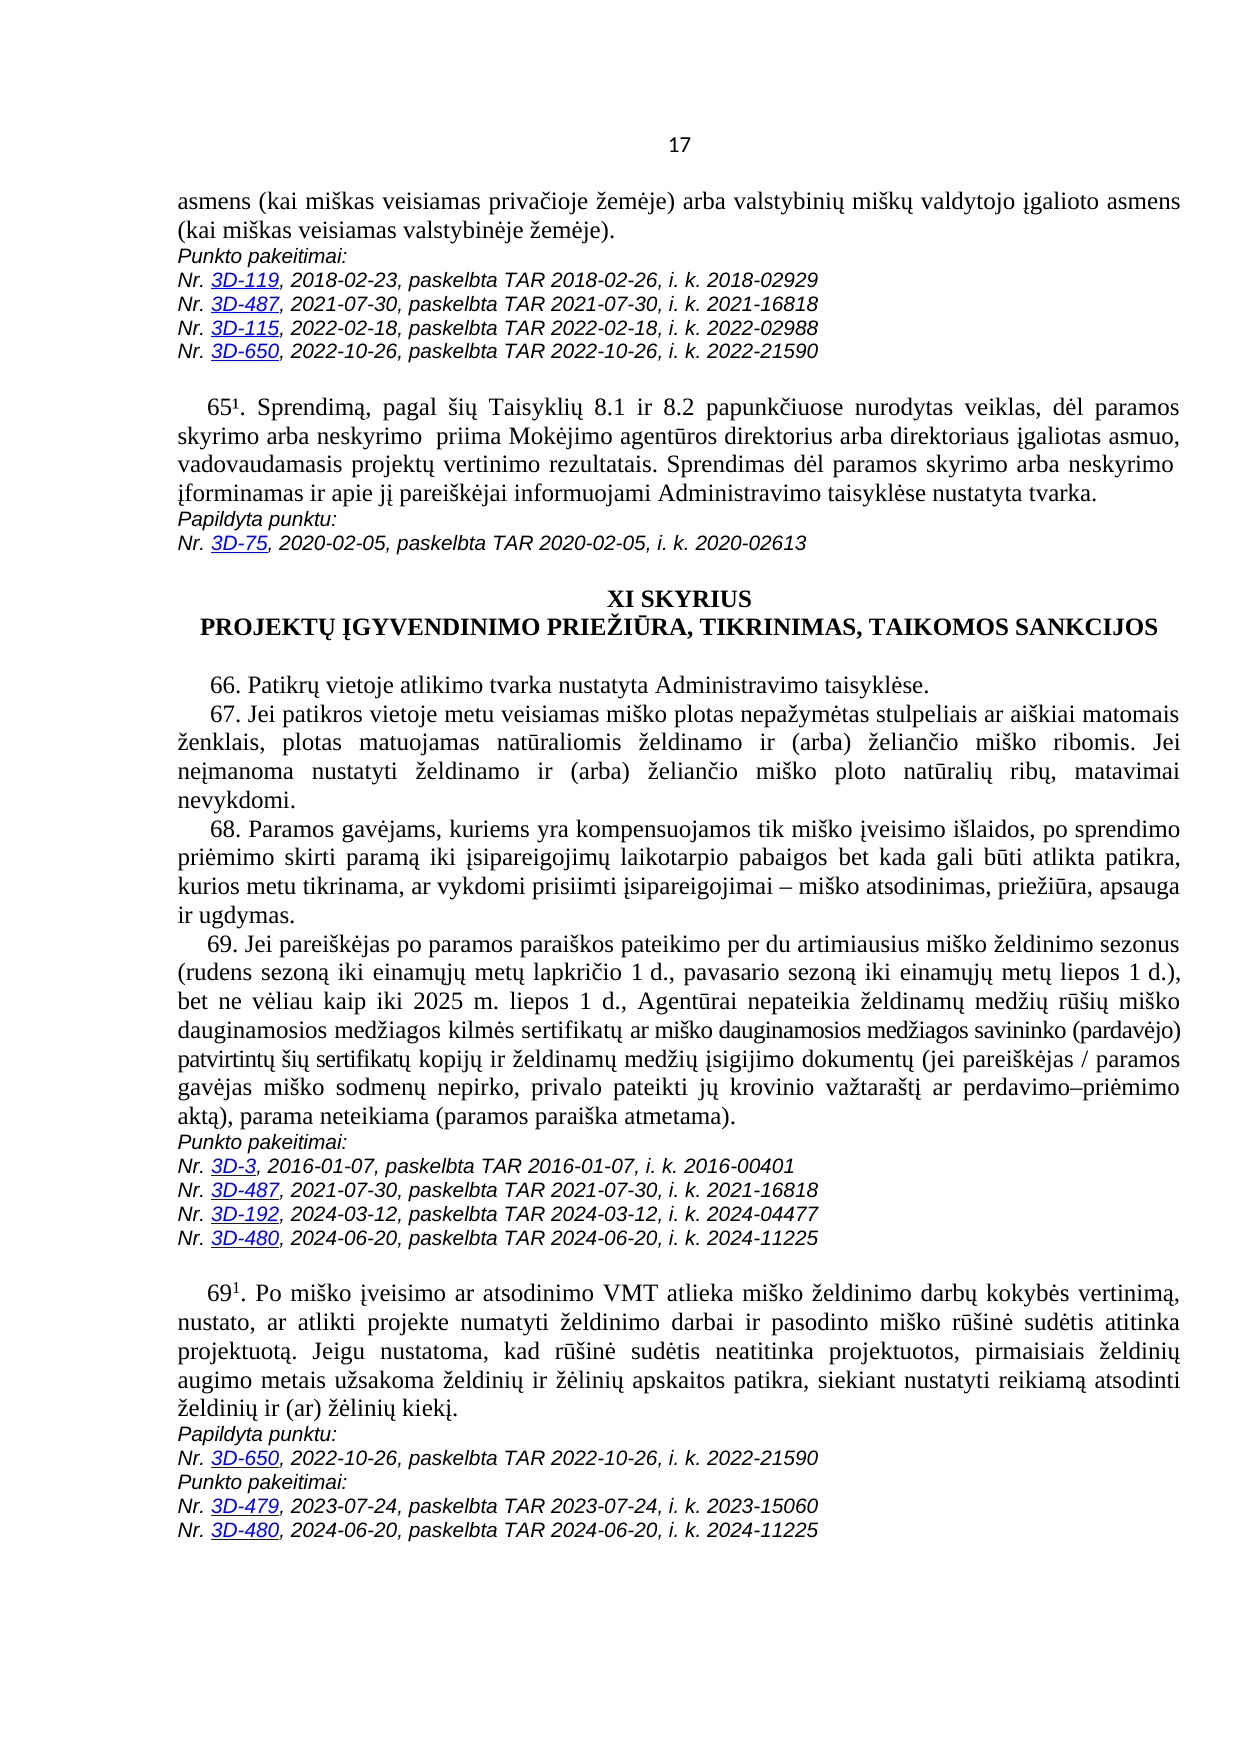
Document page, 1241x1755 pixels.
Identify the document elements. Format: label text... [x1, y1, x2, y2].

text 68. Paramos gavėjams, kuriems yra kompensuojamos tik miško įveisimo išlaidos, po sprendimo priėmimo skirti paramą iki įsipareigojimų laikotarpio pabaigos bet kada gali būti atlikta patikra, kurios metu tikrinama, ar vykdomi prisiimti įsipareigojimai – miško atsodinimas, priežiūra, apsauga ir ugdymas. [177, 814, 1181, 929]
text Punkto pakeitimai: [177, 1470, 1181, 1494]
text XI SKYRIUS [177, 584, 1181, 612]
text Papildyta punktu: [177, 507, 1181, 531]
text 691. Po miško įveisimo ar atsodinimo VMT atlieka miško želdinimo darbų kokybės vertinimą, nustato, ar atlikti projekte numatyti želdinimo darbai ir pasodinto miško rūšinė sudėtis atitinka projektuotą. Jeigu nustatoma, kad rūšinė sudėtis neatitinka projektuotos, pirmaisiais želdinių augimo metais užsakoma želdinių ir žėlinių apskaitos patikra, siekiant nustatyti reikiamą atsodinti želdinių ir (ar) žėlinių kiekį. [177, 1278, 1181, 1422]
text PROJEKTŲ ĮGYVENDINIMO PRIEŽIŪRA, TIKRINIMAS, TAIKOMOS SANKCIJOS [177, 612, 1181, 641]
text 66. Patikrų vietoje atlikimo tvarka nustatyta Administravimo taisyklėse. [177, 670, 1181, 699]
text Nr. 3D-650, 2022-10-26, paskelbta TAR 2022-10-26, i. k. 2022-21590 [177, 339, 1181, 363]
text Nr. 3D-479, 2023-07-24, paskelbta TAR 2023-07-24, i. k. 2023-15060 [177, 1494, 1181, 1518]
text Punkto pakeitimai: [177, 1130, 1181, 1154]
text Punkto pakeitimai: [177, 243, 1181, 267]
text 69. Jei pareiškėjas po paramos paraiškos pateikimo per du artimiausius miško želdinimo sezonus (rudens sezoną iki einamųjų metų lapkričio 1 d., pavasario sezoną iki einamųjų metų liepos 1 d.), bet ne vėliau kaip iki 2025 m. liepos 1 d., Agentūrai nepateikia želdinamų medžių rūšių miško dauginamosios medžiagos kilmės sertifikatų ar miško dauginamosios medžiagos savininko (pardavėjo) patvirtintų šių sertifikatų kopijų ir želdinamų medžių įsigijimo dokumentų (jei pareiškėjas / paramos gavėjas miško sodmenų nepirko, privalo pateikti jų krovinio važtaraštį ar perdavimo–priėmimo aktą), parama neteikiama (paramos paraiška atmetama). [177, 929, 1181, 1130]
text Papildyta punktu: [177, 1422, 1181, 1446]
text Nr. 3D-115, 2022-02-18, paskelbta TAR 2022-02-18, i. k. 2022-02988 [177, 315, 1181, 339]
text Nr. 3D-119, 2018-02-23, paskelbta TAR 2018-02-26, i. k. 2018-02929 [177, 267, 1181, 291]
text Nr. 3D-192, 2024-03-12, paskelbta TAR 2024-03-12, i. k. 2024-04477 [177, 1202, 1181, 1226]
text Nr. 3D-75, 2020-02-05, paskelbta TAR 2020-02-05, i. k. 2020-02613 [177, 531, 1181, 555]
text asmens (kai miškas veisiamas privačioje žemėje) arba valstybinių miškų valdytojo įgalioto asmens (kai miškas veisiamas valstybinėje žemėje). [177, 186, 1181, 243]
text 65¹. Sprendimą, pagal šių Taisyklių 8.1 ir 8.2 papunkčiuose nurodytas veiklas, dėl paramos skyrimo arba neskyrimo priima Mokėjimo agentūros direktorius arba direktoriaus įgaliotas asmuo, vadovaudamasis projektų vertinimo rezultatais. Sprendimas dėl paramos skyrimo arba neskyrimo įforminamas ir apie jį pareiškėjai informuojami Administravimo taisyklėse nustatyta tvarka. [177, 392, 1181, 507]
text Nr. 3D-3, 2016-01-07, paskelbta TAR 2016-01-07, i. k. 2016-00401 [177, 1154, 1181, 1178]
text Nr. 3D-487, 2021-07-30, paskelbta TAR 2021-07-30, i. k. 2021-16818 [177, 291, 1181, 315]
text Nr. 3D-480, 2024-06-20, paskelbta TAR 2024-06-20, i. k. 2024-11225 [177, 1518, 1181, 1542]
text Nr. 3D-650, 2022-10-26, paskelbta TAR 2022-10-26, i. k. 2022-21590 [177, 1446, 1181, 1470]
text 67. Jei patikros vietoje metu veisiamas miško plotas nepažymėtas stulpeliais ar aiškiai matomais ženklais, plotas matuojamas natūraliomis želdinamo ir (arba) želiančio miško ribomis. Jei neįmanoma nustatyti želdinamo ir (arba) želiančio miško ploto natūralių ribų, matavimai nevykdomi. [177, 699, 1181, 814]
text Nr. 3D-487, 2021-07-30, paskelbta TAR 2021-07-30, i. k. 2021-16818 [177, 1178, 1181, 1202]
text Nr. 3D-480, 2024-06-20, paskelbta TAR 2024-06-20, i. k. 2024-11225 [177, 1226, 1181, 1250]
